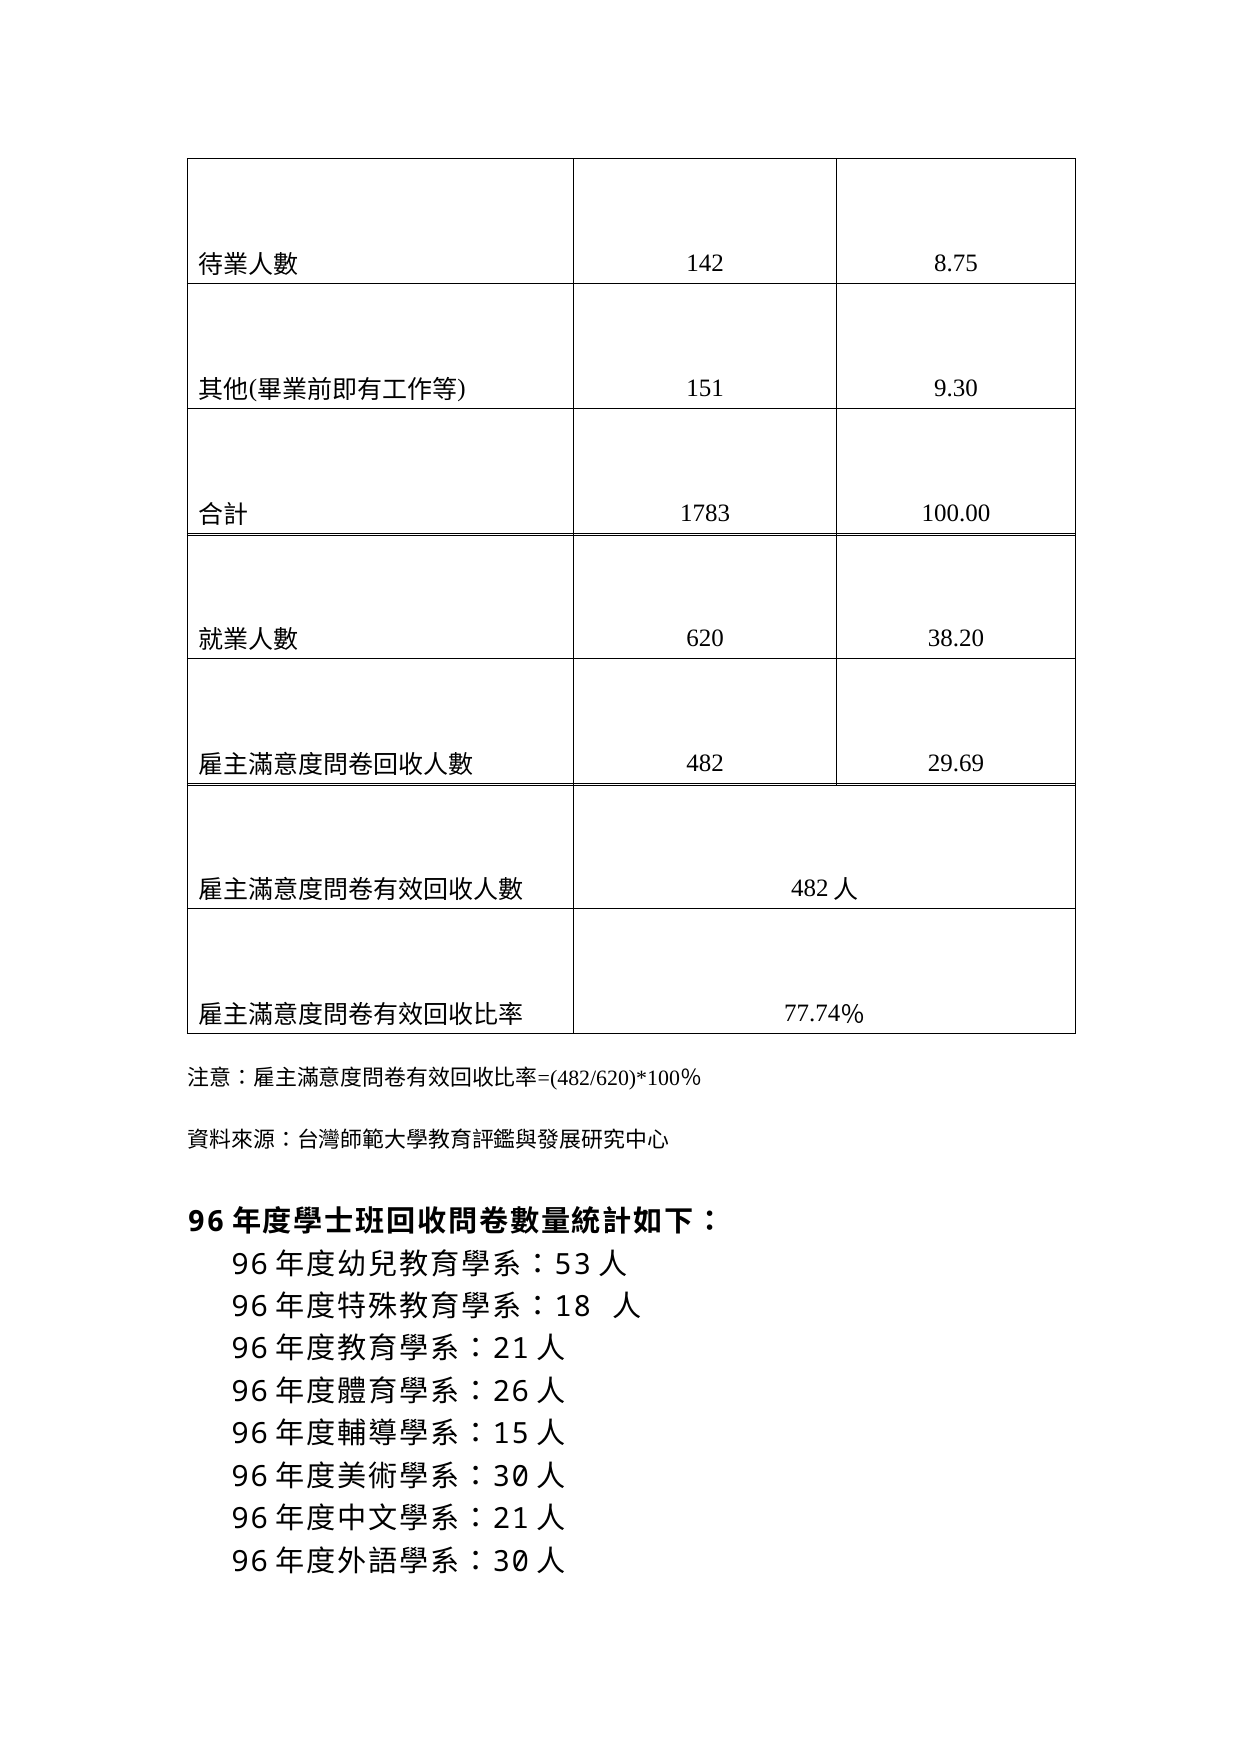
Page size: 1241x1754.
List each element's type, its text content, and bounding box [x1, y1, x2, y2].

table_cell 100.00 [837, 409, 1075, 533]
table_cell 1783 [574, 409, 836, 533]
table_cell 482 [574, 659, 836, 783]
text 注意：雇主滿意度問卷有效回收比率=(482/620)*100％ [187, 1059, 1053, 1091]
table_cell 雇主滿意度問卷有效回收人數 [188, 786, 573, 908]
table_cell 77.74％ [574, 909, 1075, 1033]
table_cell 29.69 [837, 659, 1075, 783]
text 資料來源：台灣師範大學教育評鑑與發展研究中心 [187, 1096, 1053, 1158]
table_cell 9.30 [837, 284, 1075, 408]
table_cell 其他(畢業前即有工作等) [188, 284, 573, 408]
text 96年度體育學系：26人 [231, 1367, 1053, 1410]
table_cell 142 [574, 159, 836, 283]
table_cell 38.20 [837, 536, 1075, 658]
text 96年度特殊教育學系：18 人 [231, 1283, 1053, 1325]
table_cell 就業人數 [188, 536, 573, 658]
table_cell 待業人數 [188, 159, 573, 283]
text 96年度美術學系：30人 [231, 1452, 1053, 1495]
table_cell 雇主滿意度問卷有效回收比率 [188, 909, 573, 1033]
text 96年度輔導學系：15人 [231, 1410, 1053, 1452]
table_cell 合計 [188, 409, 573, 533]
text 96年度幼兒教育學系：53人 [231, 1240, 1053, 1283]
text 96年度學士班回收問卷數量統計如下： [187, 1198, 1053, 1240]
table_cell 620 [574, 536, 836, 658]
table_cell 8.75 [837, 159, 1075, 283]
table_cell 雇主滿意度問卷回收人數 [188, 659, 573, 783]
text 96年度外語學系：30人 [231, 1537, 1053, 1579]
table_cell 482人 [574, 786, 1075, 908]
text 96年度教育學系：21人 [231, 1325, 1053, 1367]
table_cell 151 [574, 284, 836, 408]
text 96年度中文學系：21人 [231, 1495, 1053, 1537]
